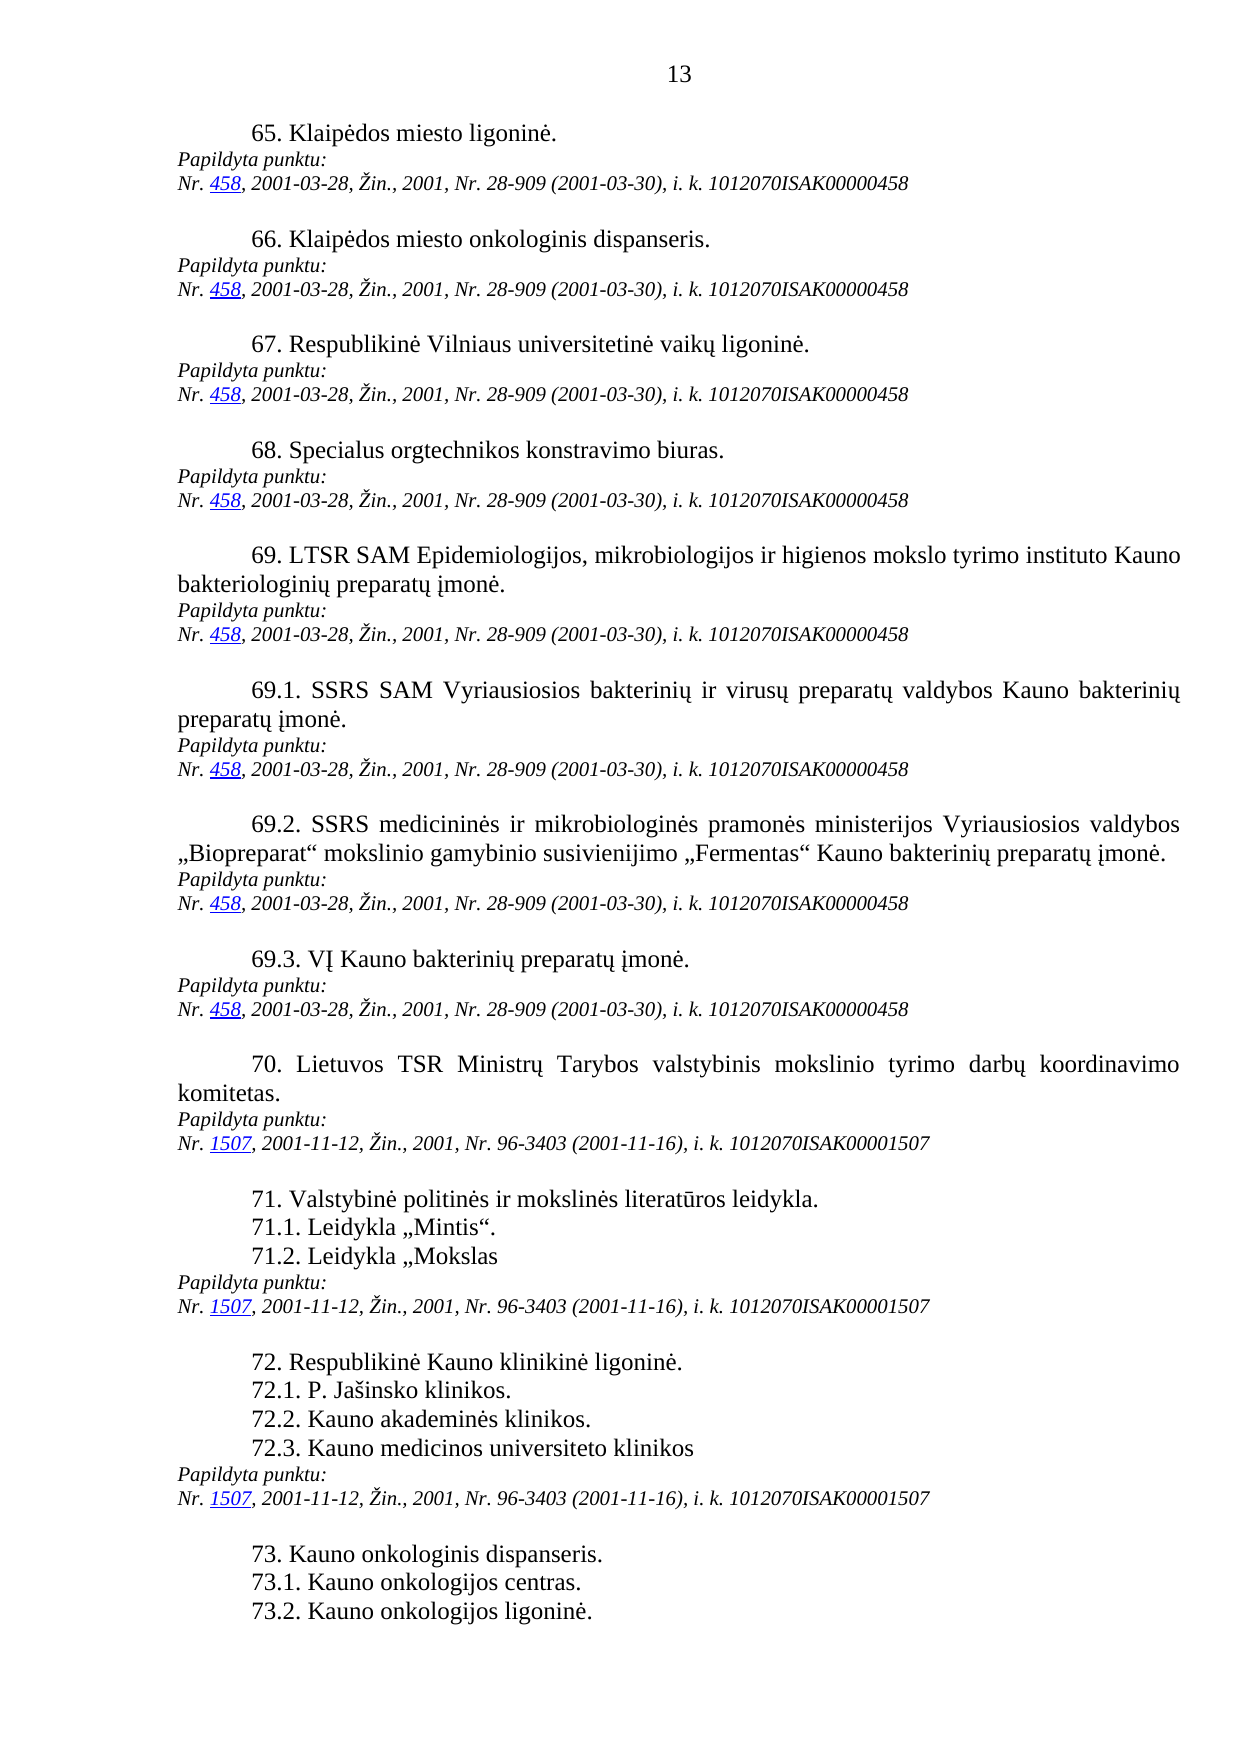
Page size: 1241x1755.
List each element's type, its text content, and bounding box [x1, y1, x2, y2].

text 66. Klaipėdos miesto onkologinis dispanseris. [177, 224, 1181, 252]
text Papildyta punktu: [177, 598, 1181, 622]
text 72. Respublikinė Kauno klinikinė ligoninė. [177, 1347, 1181, 1376]
text Nr. 458, 2001-03-28, Žin., 2001, Nr. 28-909 (2001-03-30), i. k. 1012070ISAK00000458 [177, 757, 1181, 781]
text Papildyta punktu: [177, 972, 1181, 997]
text Nr. 458, 2001-03-28, Žin., 2001, Nr. 28-909 (2001-03-30), i. k. 1012070ISAK00000458 [177, 488, 1181, 512]
text Papildyta punktu: [177, 867, 1181, 891]
text 73.1. Kauno onkologijos centras. [177, 1567, 1181, 1596]
text 67. Respublikinė Vilniaus universitetinė vaikų ligoninė. [177, 329, 1181, 358]
text 69.3. VĮ Kauno bakterinių preparatų įmonė. [177, 944, 1181, 972]
text 68. Specialus orgtechnikos konstravimo biuras. [177, 435, 1181, 464]
text 65. Klaipėdos miesto ligoninė. [177, 118, 1181, 147]
text 71.1. Leidykla „Mintis“. [177, 1212, 1181, 1241]
text Papildyta punktu: [177, 147, 1181, 171]
text 72.2. Kauno akademinės klinikos. [177, 1404, 1181, 1433]
text Papildyta punktu: [177, 732, 1181, 757]
text Nr. 458, 2001-03-28, Žin., 2001, Nr. 28-909 (2001-03-30), i. k. 1012070ISAK00000458 [177, 891, 1181, 915]
text Papildyta punktu: [177, 464, 1181, 488]
text 73.2. Kauno onkologijos ligoninė. [177, 1596, 1181, 1625]
text Nr. 458, 2001-03-28, Žin., 2001, Nr. 28-909 (2001-03-30), i. k. 1012070ISAK00000458 [177, 277, 1181, 301]
text Nr. 458, 2001-03-28, Žin., 2001, Nr. 28-909 (2001-03-30), i. k. 1012070ISAK00000458 [177, 382, 1181, 406]
text 73. Kauno onkologinis dispanseris. [177, 1539, 1181, 1567]
text Nr. 458, 2001-03-28, Žin., 2001, Nr. 28-909 (2001-03-30), i. k. 1012070ISAK00000458 [177, 622, 1181, 646]
text 71. Valstybinė politinės ir mokslinės literatūros leidykla. [177, 1184, 1181, 1212]
text 72.3. Kauno medicinos universiteto klinikos [177, 1433, 1181, 1462]
text 70. Lietuvos TSR Ministrų Tarybos valstybinis mokslinio tyrimo darbų koordinavimo komitetas. [177, 1049, 1181, 1107]
text Papildyta punktu: [177, 1462, 1181, 1486]
text Papildyta punktu: [177, 358, 1181, 382]
text Papildyta punktu: [177, 252, 1181, 277]
text Nr. 1507, 2001-11-12, Žin., 2001, Nr. 96-3403 (2001-11-16), i. k. 1012070ISAK00001507 [177, 1131, 1181, 1155]
text 69.2. SSRS medicininės ir mikrobiologinės pramonės ministerijos Vyriausiosios valdybos „Biopreparat“ mokslinio gamybinio susivienijimo „Fermentas“ Kauno bakterinių preparatų įmonė. [177, 809, 1181, 867]
text Papildyta punktu: [177, 1107, 1181, 1131]
text 71.2. Leidykla „Mokslas [177, 1241, 1181, 1270]
text 69.1. SSRS SAM Vyriausiosios bakterinių ir virusų preparatų valdybos Kauno bakterinių preparatų įmonė. [177, 675, 1181, 732]
text Nr. 458, 2001-03-28, Žin., 2001, Nr. 28-909 (2001-03-30), i. k. 1012070ISAK00000458 [177, 171, 1181, 195]
text Nr. 1507, 2001-11-12, Žin., 2001, Nr. 96-3403 (2001-11-16), i. k. 1012070ISAK00001507 [177, 1486, 1181, 1510]
text Nr. 458, 2001-03-28, Žin., 2001, Nr. 28-909 (2001-03-30), i. k. 1012070ISAK00000458 [177, 997, 1181, 1021]
text 72.1. P. Jašinsko klinikos. [177, 1376, 1181, 1404]
text Papildyta punktu: [177, 1270, 1181, 1294]
text 69. LTSR SAM Epidemiologijos, mikrobiologijos ir higienos mokslo tyrimo instituto Kauno bakteriologinių preparatų įmonė. [177, 541, 1181, 598]
text Nr. 1507, 2001-11-12, Žin., 2001, Nr. 96-3403 (2001-11-16), i. k. 1012070ISAK00001507 [177, 1294, 1181, 1318]
